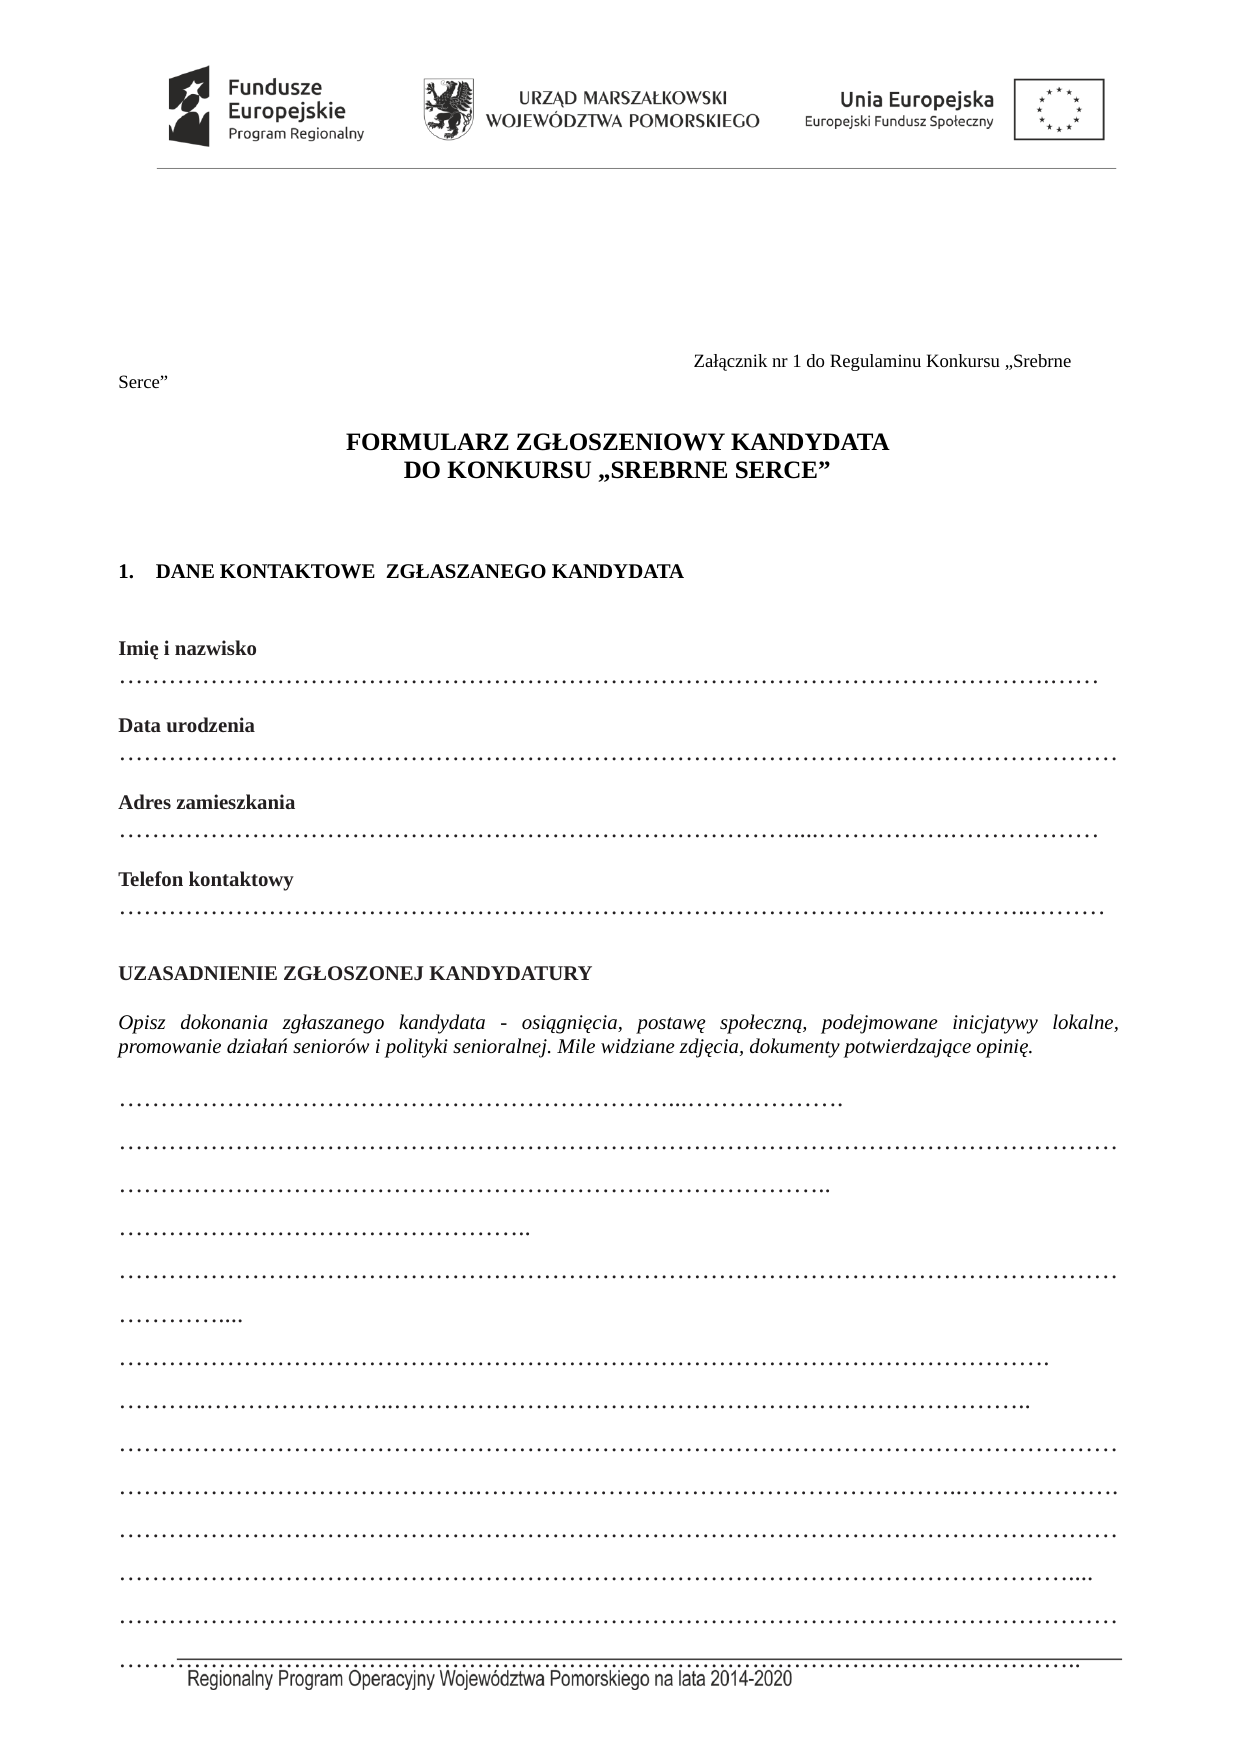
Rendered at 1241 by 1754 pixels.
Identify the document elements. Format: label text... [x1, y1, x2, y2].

text DO KONKURSU „SREBRNE SERCE” [118, 455, 1122, 484]
list DANE KONTAKTOWE ZGŁASZANEGO KANDYDATA [118, 559, 1122, 583]
text ………………………………………………………………………………………………..……… [118, 891, 1122, 919]
text Załącznik nr 1 do Regulaminu Konkursu „Srebrne Serce” [118, 350, 1122, 393]
text Telefon kontaktowy [118, 867, 1122, 891]
text ………………………………………………………………………....…………….……………… [118, 814, 1122, 843]
text FORMULARZ ZGŁOSZENIOWY KANDYDATA [118, 427, 1122, 455]
text …………………………………………………………...……………….……………………………………………………………………………………………………………………………………………………………………………………..…………………………………………..……………………………………………………………………………………………………………………....………………………………………………………………………………………………….………..…………………..…………………………………………………………………..……………………………………………………………………………………………………………………………………………….…………………………………………………..……………….………………………………………………………………………………………………………………………………………………………………………………………………………………....……………………………………………………………………………………………………………………………………………………………………………………………………………….. [118, 1083, 1122, 1672]
text Data urodzenia [118, 713, 1122, 737]
text Opisz dokonania zgłaszanego kandydata - osiągnięcia, postawę społeczną, podejmowane inicjatywy lokalne, promowanie działań seniorów i polityki senioralnej. Mile widziane zdjęcia, dokumenty potwierdzające opinię. [118, 1010, 1122, 1058]
text UZASADNIENIE ZGŁOSZONEJ KANDYDATURY [118, 961, 1122, 985]
text Adres zamieszkania [118, 790, 1122, 814]
text ………………………………………………………………………………………………….…… [118, 660, 1122, 689]
text ………………………………………………………………………………………………………… [118, 737, 1122, 766]
text Imię i nazwisko [118, 636, 1122, 660]
